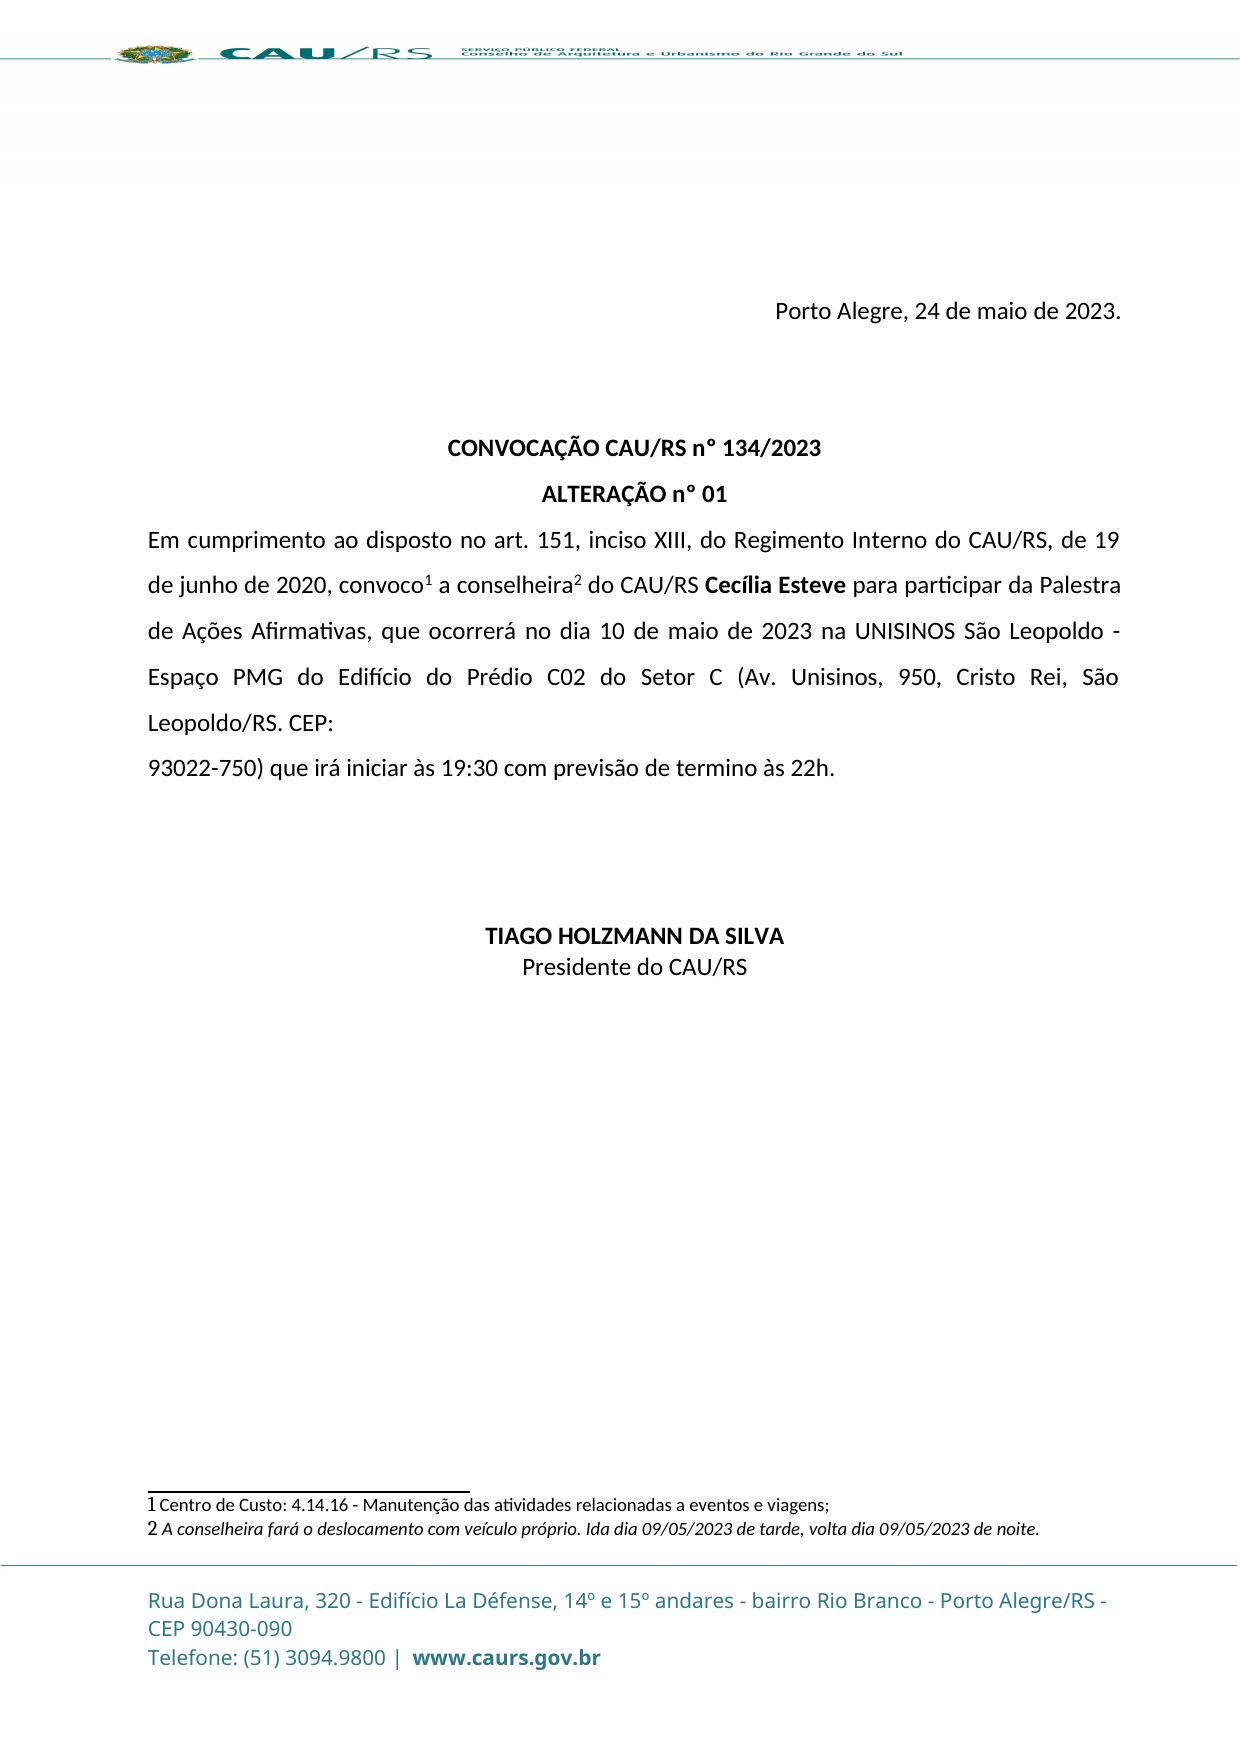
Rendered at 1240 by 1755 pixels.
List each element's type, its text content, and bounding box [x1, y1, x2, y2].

text A conselheira fará o deslocamento com veículo próprio. Ida dia 09/05/2023 de tarde, volta dia 09/05/2023 de noite. [148, 1516, 1121, 1540]
text Em cumprimento ao disposto no art. 151, inciso XIII, do Regimento Interno do CAU/RS, de 19 de junho de 2020, convoco a conselheira do CAU/RS Cecília Esteve para participar da Palestra de Ações Afirmativas, que ocorrerá no dia 10 de maio de 2023 na UNISINOS São Leopoldo - Espaço PMG do Edifício do Prédio C02 do Setor C (Av. Unisinos, 950, Cristo Rei, São Leopoldo/RS. CEP: [148, 524, 1121, 737]
text TIAGO HOLZMANN DA SILVA [148, 920, 1121, 951]
text Centro de Custo: 4.14.16 - Manutenção das atividades relacionadas a eventos e viagens; [148, 1492, 1121, 1516]
text 93022-750) que irá iniciar às 19:30 com previsão de termino às 22h. [148, 753, 1121, 783]
text Presidente do CAU/RS [148, 951, 1121, 981]
text ALTERAÇÃO nº 01 [148, 478, 1121, 509]
text CONVOCAÇÃO CAU/RS nº 134/2023 [148, 432, 1121, 463]
text Porto Alegre, 24 de maio de 2023. [148, 295, 1121, 326]
